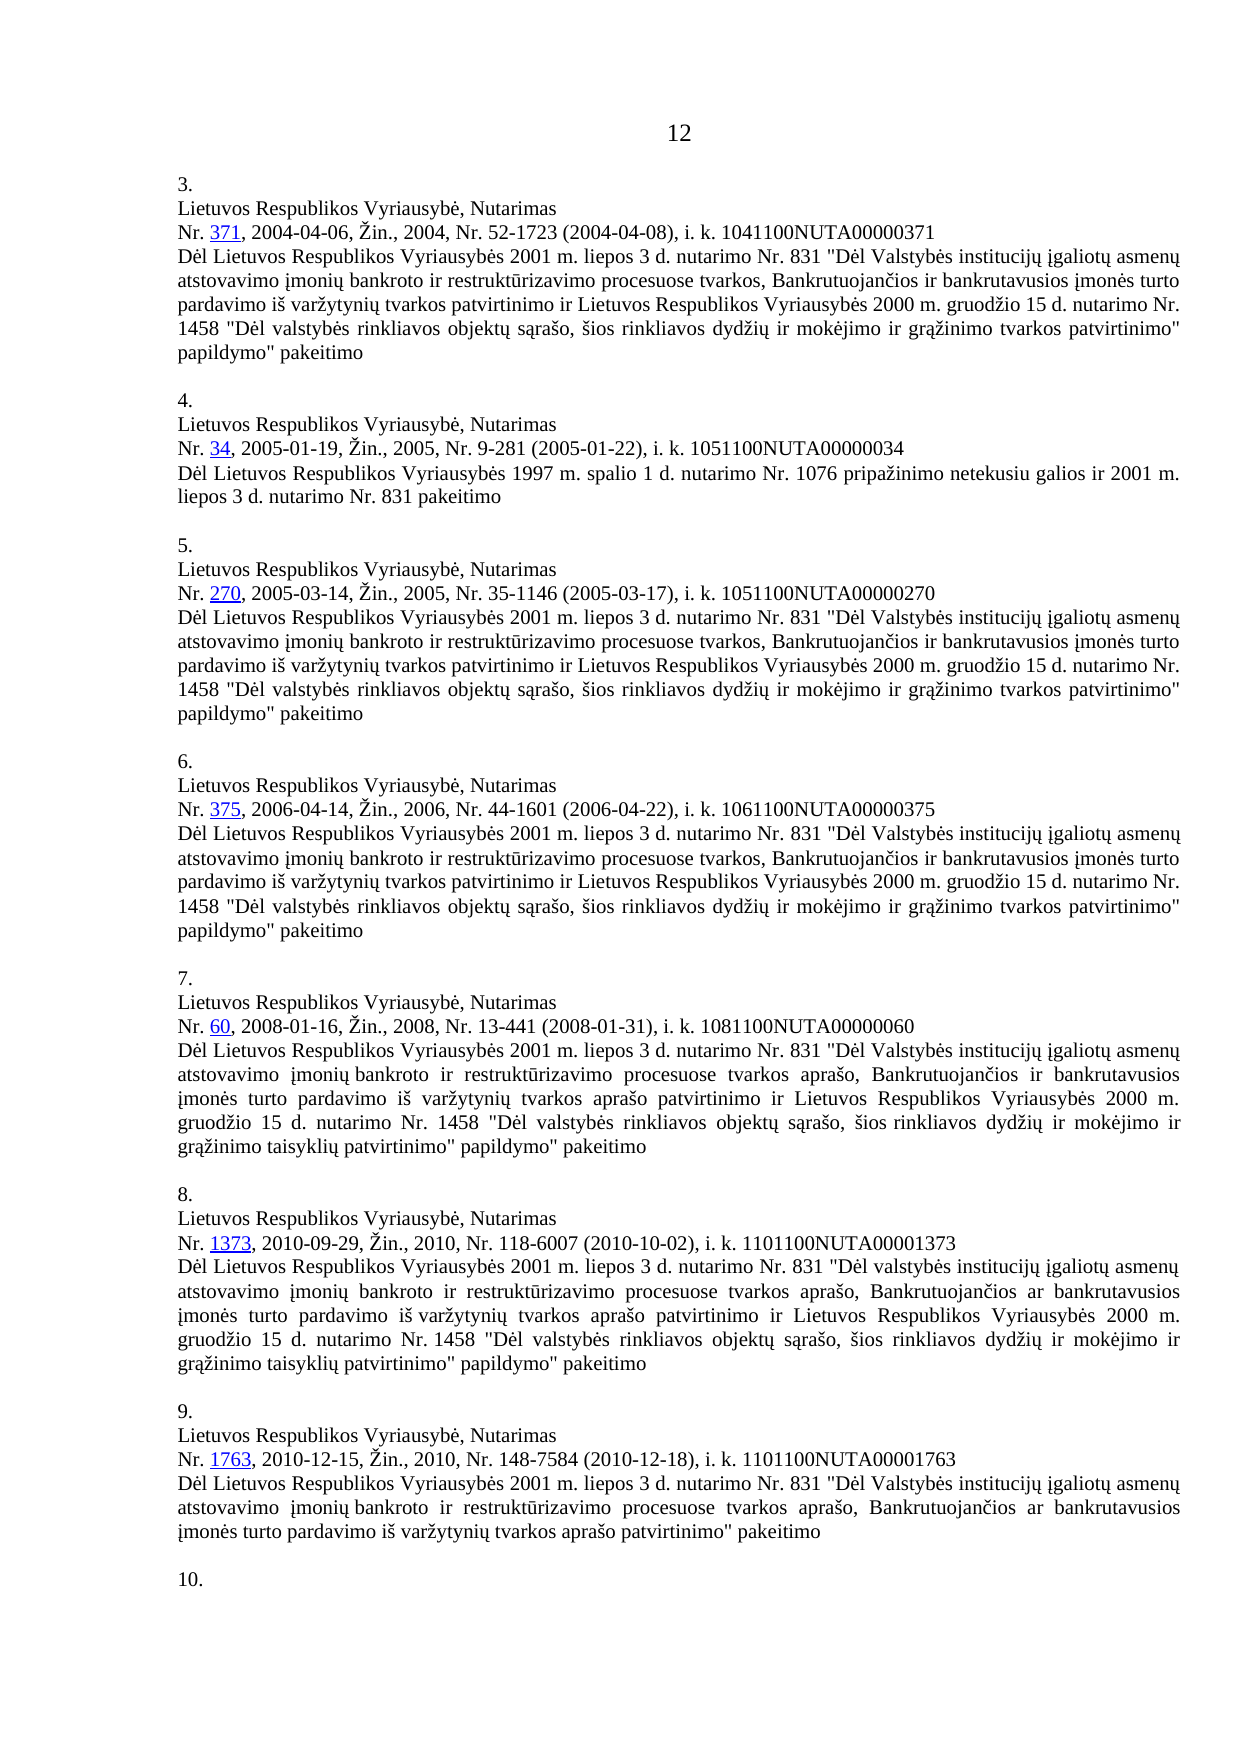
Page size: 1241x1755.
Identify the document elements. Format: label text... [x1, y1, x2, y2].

text 7. [177, 966, 1181, 990]
text Nr. 34, 2005-01-19, Žin., 2005, Nr. 9-281 (2005-01-22), i. k. 1051100NUTA00000034 [177, 436, 1181, 460]
text 10. [177, 1567, 1181, 1591]
text Dėl Lietuvos Respublikos Vyriausybės 2001 m. liepos 3 d. nutarimo Nr. 831 "Dėl Valstybės institucijų įgaliotų asmenų atstovavimo įmonių bankroto ir restruktūrizavimo procesuose tvarkos aprašo, Bankrutuojančios ar bankrutavusios įmonės turto pardavimo iš varžytynių tvarkos aprašo patvirtinimo" pakeitimo [177, 1471, 1181, 1543]
text Lietuvos Respublikos Vyriausybė, Nutarimas [177, 557, 1181, 581]
text 3. [177, 172, 1181, 196]
text Lietuvos Respublikos Vyriausybė, Nutarimas [177, 412, 1181, 436]
text Lietuvos Respublikos Vyriausybė, Nutarimas [177, 773, 1181, 797]
text Nr. 270, 2005-03-14, Žin., 2005, Nr. 35-1146 (2005-03-17), i. k. 1051100NUTA00000270 [177, 581, 1181, 605]
text Dėl Lietuvos Respublikos Vyriausybės 2001 m. liepos 3 d. nutarimo Nr. 831 "Dėl Valstybės institucijų įgaliotų asmenų atstovavimo įmonių bankroto ir restruktūrizavimo procesuose tvarkos, Bankrutuojančios ir bankrutavusios įmonės turto pardavimo iš varžytynių tvarkos patvirtinimo ir Lietuvos Respublikos Vyriausybės 2000 m. gruodžio 15 d. nutarimo Nr. 1458 "Dėl valstybės rinkliavos objektų sąrašo, šios rinkliavos dydžių ir mokėjimo ir grąžinimo tvarkos patvirtinimo" papildymo" pakeitimo [177, 244, 1181, 364]
text Dėl Lietuvos Respublikos Vyriausybės 2001 m. liepos 3 d. nutarimo Nr. 831 "Dėl valstybės institucijų įgaliotų asmenų atstovavimo įmonių bankroto ir restruktūrizavimo procesuose tvarkos aprašo, Bankrutuojančios ar bankrutavusios įmonės turto pardavimo iš varžytynių tvarkos aprašo patvirtinimo ir Lietuvos Respublikos Vyriausybės 2000 m. gruodžio 15 d. nutarimo Nr. 1458 "Dėl valstybės rinkliavos objektų sąrašo, šios rinkliavos dydžių ir mokėjimo ir grąžinimo taisyklių patvirtinimo" papildymo" pakeitimo [177, 1254, 1181, 1375]
text Dėl Lietuvos Respublikos Vyriausybės 2001 m. liepos 3 d. nutarimo Nr. 831 "Dėl Valstybės institucijų įgaliotų asmenų atstovavimo įmonių bankroto ir restruktūrizavimo procesuose tvarkos, Bankrutuojančios ir bankrutavusios įmonės turto pardavimo iš varžytynių tvarkos patvirtinimo ir Lietuvos Respublikos Vyriausybės 2000 m. gruodžio 15 d. nutarimo Nr. 1458 "Dėl valstybės rinkliavos objektų sąrašo, šios rinkliavos dydžių ir mokėjimo ir grąžinimo tvarkos patvirtinimo" papildymo" pakeitimo [177, 821, 1181, 942]
text Lietuvos Respublikos Vyriausybė, Nutarimas [177, 1206, 1181, 1230]
text Dėl Lietuvos Respublikos Vyriausybės 2001 m. liepos 3 d. nutarimo Nr. 831 "Dėl Valstybės institucijų įgaliotų asmenų atstovavimo įmonių bankroto ir restruktūrizavimo procesuose tvarkos aprašo, Bankrutuojančios ir bankrutavusios įmonės turto pardavimo iš varžytynių tvarkos aprašo patvirtinimo ir Lietuvos Respublikos Vyriausybės 2000 m. gruodžio 15 d. nutarimo Nr. 1458 "Dėl valstybės rinkliavos objektų sąrašo, šios rinkliavos dydžių ir mokėjimo ir grąžinimo taisyklių patvirtinimo" papildymo" pakeitimo [177, 1038, 1181, 1158]
text Lietuvos Respublikos Vyriausybė, Nutarimas [177, 196, 1181, 220]
text 9. [177, 1399, 1181, 1423]
text Dėl Lietuvos Respublikos Vyriausybės 2001 m. liepos 3 d. nutarimo Nr. 831 "Dėl Valstybės institucijų įgaliotų asmenų atstovavimo įmonių bankroto ir restruktūrizavimo procesuose tvarkos, Bankrutuojančios ir bankrutavusios įmonės turto pardavimo iš varžytynių tvarkos patvirtinimo ir Lietuvos Respublikos Vyriausybės 2000 m. gruodžio 15 d. nutarimo Nr. 1458 "Dėl valstybės rinkliavos objektų sąrašo, šios rinkliavos dydžių ir mokėjimo ir grąžinimo tvarkos patvirtinimo" papildymo" pakeitimo [177, 605, 1181, 725]
text Nr. 60, 2008-01-16, Žin., 2008, Nr. 13-441 (2008-01-31), i. k. 1081100NUTA00000060 [177, 1014, 1181, 1038]
text 5. [177, 533, 1181, 557]
text Nr. 1763, 2010-12-15, Žin., 2010, Nr. 148-7584 (2010-12-18), i. k. 1101100NUTA00001763 [177, 1447, 1181, 1471]
text 4. [177, 388, 1181, 412]
text Nr. 1373, 2010-09-29, Žin., 2010, Nr. 118-6007 (2010-10-02), i. k. 1101100NUTA00001373 [177, 1230, 1181, 1254]
text Lietuvos Respublikos Vyriausybė, Nutarimas [177, 1423, 1181, 1447]
text Nr. 375, 2006-04-14, Žin., 2006, Nr. 44-1601 (2006-04-22), i. k. 1061100NUTA00000375 [177, 797, 1181, 821]
text Dėl Lietuvos Respublikos Vyriausybės 1997 m. spalio 1 d. nutarimo Nr. 1076 pripažinimo netekusiu galios ir 2001 m. liepos 3 d. nutarimo Nr. 831 pakeitimo [177, 460, 1181, 508]
text 6. [177, 749, 1181, 773]
text Lietuvos Respublikos Vyriausybė, Nutarimas [177, 990, 1181, 1014]
text Nr. 371, 2004-04-06, Žin., 2004, Nr. 52-1723 (2004-04-08), i. k. 1041100NUTA00000371 [177, 220, 1181, 244]
text 8. [177, 1182, 1181, 1206]
